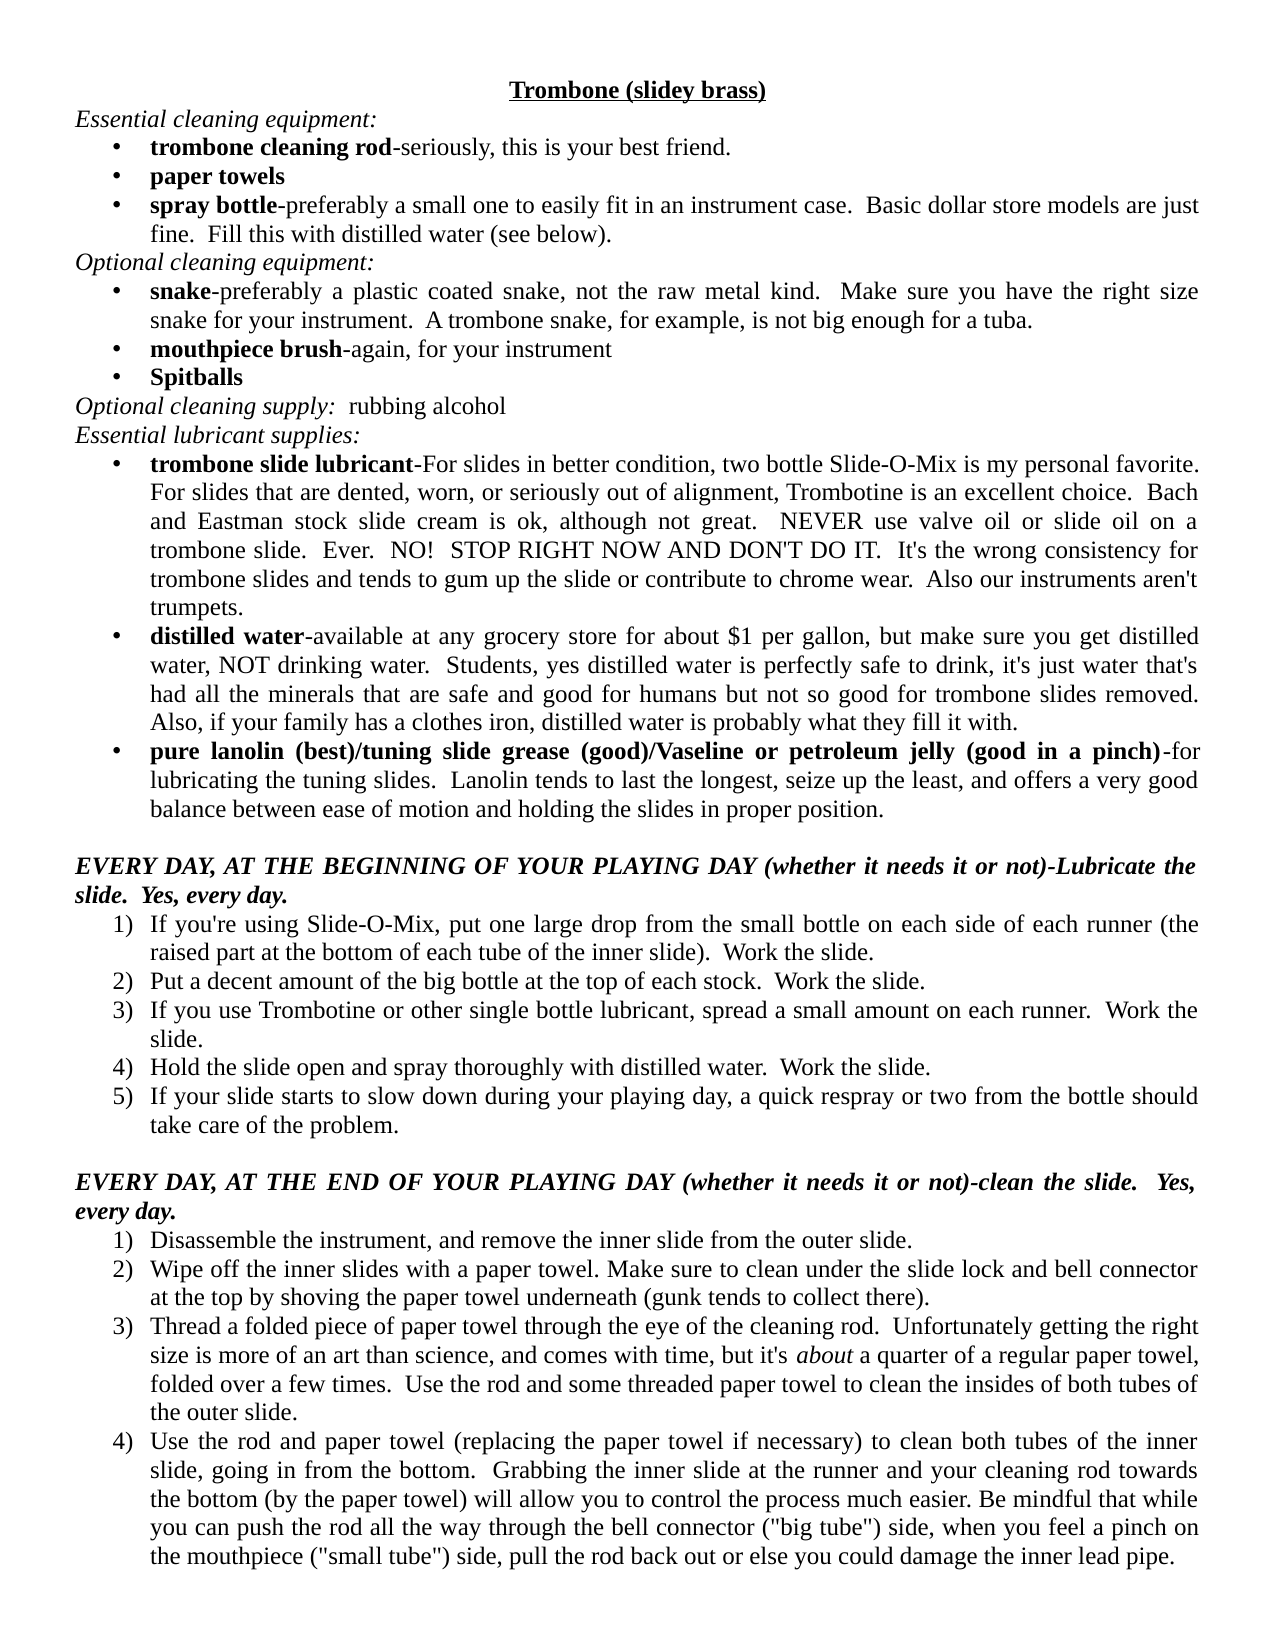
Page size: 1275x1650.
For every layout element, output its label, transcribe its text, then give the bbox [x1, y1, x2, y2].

list If you use Trombotine or other single bottle lubricant, spread a small amount on each runner. Work the slide. [112, 995, 1200, 1052]
list trombone cleaning rod-seriously, this is your best friend. [112, 132, 1200, 161]
text Essential lubricant supplies: [75, 420, 1200, 449]
list If your slide starts to slow down during your playing day, a quick respray or two from the bottle should take care of the problem. [112, 1081, 1200, 1139]
list mouthpiece brush-again, for your instrument [112, 334, 1200, 362]
list snake-preferably a plastic coated snake, not the raw metal kind. Make sure you have the right size snake for your instrument. A trombone snake, for example, is not big enough for a tuba. [112, 276, 1200, 334]
list pure lanolin (best)/tuning slide grease (good)/Vaseline or petroleum jelly (good in a pinch)-for lubricating the tuning slides. Lanolin tends to last the longest, seize up the least, and offers a very good balance between ease of motion and holding the slides in proper position. [112, 736, 1200, 822]
text Optional cleaning equipment: [75, 247, 1200, 276]
list Put a decent amount of the big bottle at the top of each stock. Work the slide. [112, 966, 1200, 995]
list spray bottle-preferably a small one to easily fit in an instrument case. Basic dollar store models are just fine. Fill this with distilled water (see below). [112, 190, 1200, 247]
text EVERY DAY, AT THE BEGINNING OF YOUR PLAYING DAY (whether it needs it or not)-Lubricate the slide. Yes, every day. [75, 851, 1200, 909]
list If you're using Slide-O-Mix, put one large drop from the small bottle on each side of each runner (the raised part at the bottom of each tube of the inner slide). Work the slide. [112, 909, 1200, 966]
list paper towels [112, 161, 1200, 190]
list trombone slide lubricant-For slides in better condition, two bottle Slide-O-Mix is my personal favorite. For slides that are dented, worn, or seriously out of alignment, Trombotine is an excellent choice. Bach and Eastman stock slide cream is ok, although not great. NEVER use valve oil or slide oil on a trombone slide. Ever. NO! STOP RIGHT NOW AND DON'T DO IT. It's the wrong consistency for trombone slides and tends to gum up the slide or contribute to chrome wear. Also our instruments aren't trumpets. [112, 449, 1200, 621]
list distilled water-available at any grocery store for about $1 per gallon, but make sure you get distilled water, NOT drinking water. Students, yes distilled water is perfectly safe to drink, it's just water that's had all the minerals that are safe and good for humans but not so good for trombone slides removed. Also, if your family has a clothes iron, distilled water is probably what they fill it with. [112, 621, 1200, 736]
list Hold the slide open and spray thoroughly with distilled water. Work the slide. [112, 1052, 1200, 1081]
list Use the rod and paper towel (replacing the paper towel if necessary) to clean both tubes of the inner slide, going in from the bottom. Grabbing the inner slide at the runner and your cleaning rod towards the bottom (by the paper towel) will allow you to control the process much easier. Be mindful that while you can push the rod all the way through the bell connector ("big tube") side, when you feel a pinch on the mouthpiece ("small tube") side, pull the rod back out or else you could damage the inner lead pipe. [112, 1426, 1200, 1570]
text Trombone (slidey brass) [75, 75, 1200, 104]
list Disassemble the instrument, and remove the inner slide from the outer slide. [112, 1225, 1200, 1254]
text EVERY DAY, AT THE END OF YOUR PLAYING DAY (whether it needs it or not)-clean the slide. Yes, every day. [75, 1167, 1200, 1225]
list Spitballs [112, 362, 1200, 391]
text Optional cleaning supply: rubbing alcohol [75, 391, 1200, 420]
list Thread a folded piece of paper towel through the eye of the cleaning rod. Unfortunately getting the right size is more of an art than science, and comes with time, but it's about a quarter of a regular paper towel, folded over a few times. Use the rod and some threaded paper towel to clean the insides of both tubes of the outer slide. [112, 1311, 1200, 1426]
list Wipe off the inner slides with a paper towel. Make sure to clean under the slide lock and bell connector at the top by shoving the paper towel underneath (gunk tends to collect there). [112, 1254, 1200, 1311]
text Essential cleaning equipment: [75, 104, 1200, 132]
